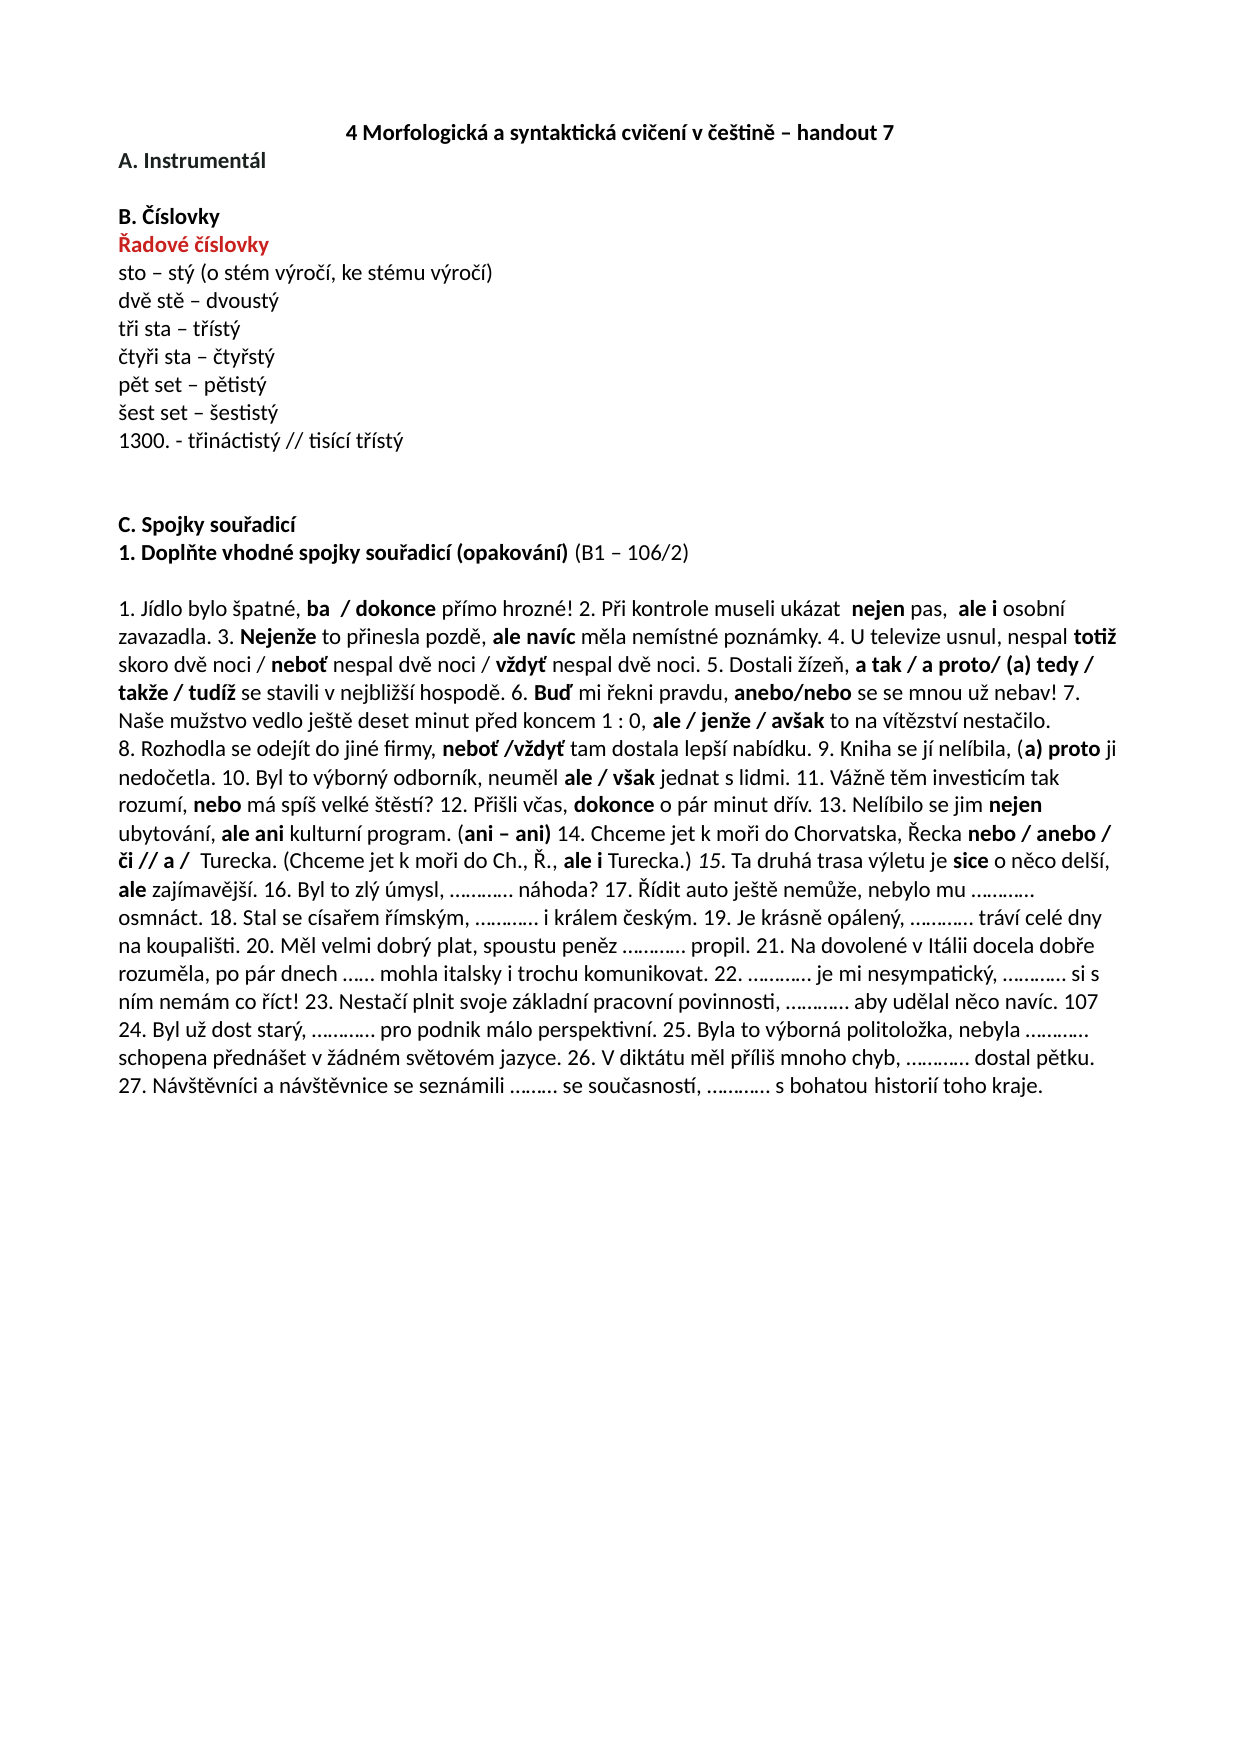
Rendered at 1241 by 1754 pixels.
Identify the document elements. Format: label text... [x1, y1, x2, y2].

text pět set – pětistý [118, 370, 1122, 398]
text C. Spojky souřadicí [118, 510, 1122, 538]
text A. Instrumentál [118, 146, 1122, 174]
text 1. Jídlo bylo špatné, ba / dokonce přímo hrozné! 2. Při kontrole museli ukázat nejen pas, ale i osobní zavazadla. 3. Nejenže to přinesla pozdě, ale navíc měla nemístné poznámky. 4. U televize usnul, nespal totiž skoro dvě noci / neboť nespal dvě noci / vždyť nespal dvě noci. 5. Dostali žízeň, a tak / a proto/ (a) tedy / takže / tudíž se stavili v nejbližší hospodě. 6. Buď mi řekni pravdu, anebo/nebo se se mnou už nebav! 7. Naše mužstvo vedlo ještě deset minut před koncem 1 : 0, ale / jenže / avšak to na vítězství nestačilo. 8. Rozhodla se odejít do jiné firmy, neboť /vždyť tam dostala lepší nabídku. 9. Kniha se jí nelíbila, (a) proto ji nedočetla. 10. Byl to výborný odborník, neuměl ale / však jednat s lidmi. 11. Vážně těm investicím tak rozumí, nebo má spíš velké štěstí? 12. Přišli včas, dokonce o pár minut dřív. 13. Nelíbilo se jim nejen ubytování, ale ani kulturní program. (ani – ani) 14. Chceme jet k moři do Chorvatska, Řecka nebo / anebo / či // a / Turecka. (Chceme jet k moři do Ch., Ř., ale i Turecka.) 15. Ta druhá trasa výletu je sice o něco delší, ale zajímavější. 16. Byl to zlý úmysl, ………… náhoda? 17. Řídit auto ještě nemůže, nebylo mu ………… osmnáct. 18. Stal se císařem římským, ………… i králem českým. 19. Je krásně opálený, ………… tráví celé dny na koupališti. 20. Měl velmi dobrý plat, spoustu peněz ………… propil. 21. Na dovolené v Itálii docela dobře rozuměla, po pár dnech …… mohla italsky i trochu komunikovat. 22. ………… je mi nesympatický, ………… si s ním nemám co říct! 23. Nestačí plnit svoje základní pracovní povinnosti, ………… aby udělal něco navíc. 107 24. Byl už dost starý, ………… pro podnik málo perspektivní. 25. Byla to výborná politoložka, nebyla ………… schopena přednášet v žádném světovém jazyce. 26. V diktátu měl příliš mnoho chyb, ………… dostal pětku. 27. Návštěvníci a návštěvnice se seznámili ……… se současností, ………… s bohatou historií toho kraje. [118, 594, 1122, 1099]
text B. Číslovky [118, 202, 1122, 230]
text Řadové číslovky [118, 230, 1122, 258]
text sto – stý (o stém výročí, ke stému výročí) [118, 258, 1122, 286]
text čtyři sta – čtyřstý [118, 342, 1122, 370]
text šest set – šestistý [118, 398, 1122, 426]
text tři sta – třístý [118, 314, 1122, 342]
text dvě stě – dvoustý [118, 286, 1122, 314]
text 4 Morfologická a syntaktická cvičení v češtině – handout 7 [118, 118, 1122, 146]
text 1300. - třináctistý // tisící třístý [118, 426, 1122, 454]
text 1. Doplňte vhodné spojky souřadicí (opakování) (B1 – 106/2) [118, 538, 1122, 566]
